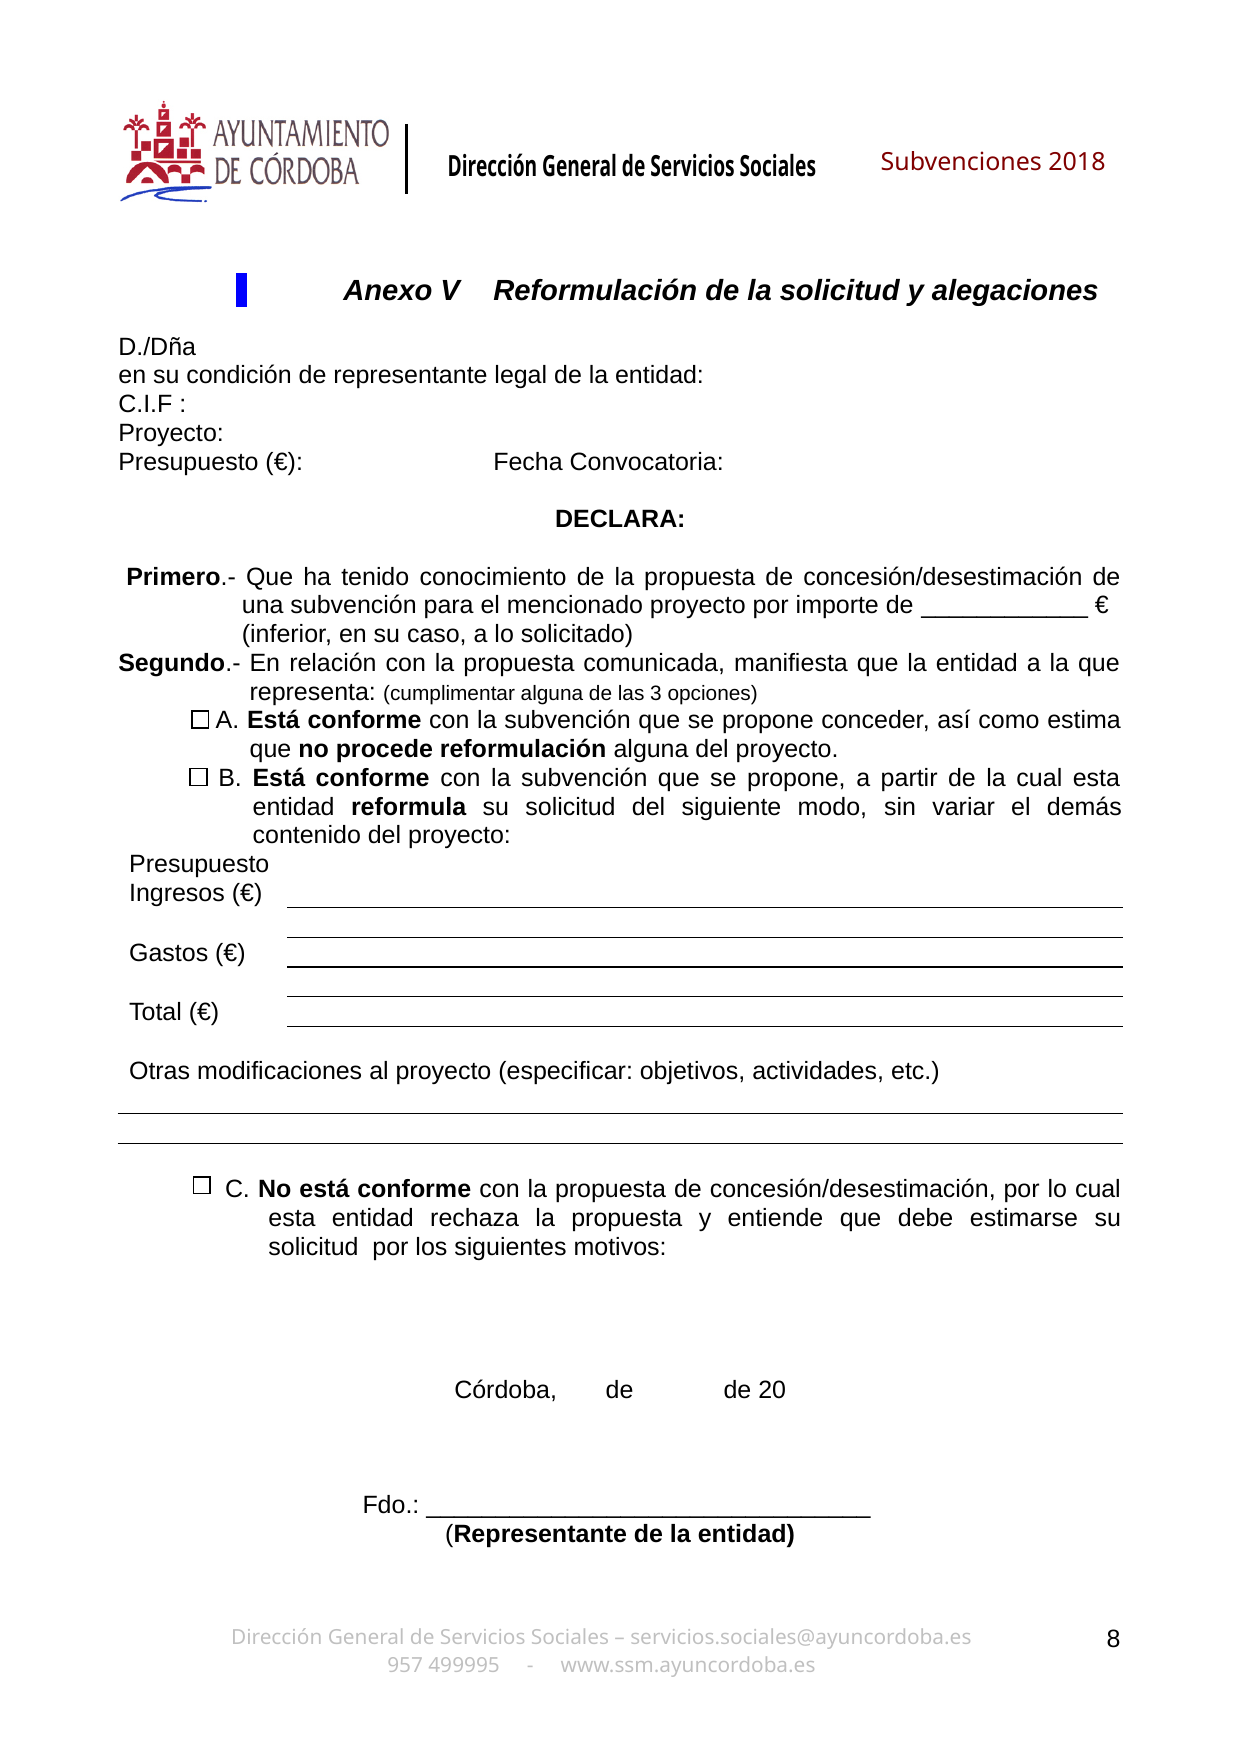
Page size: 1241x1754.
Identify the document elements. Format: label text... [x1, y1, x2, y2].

text Segundo.- En relación con la propuesta comunicada, manifiesta que la entidad a la que representa: (cumplimentar alguna de las 3 opciones) [118, 648, 1122, 706]
text A. Está conforme con la subvención que se propone conceder, así como estima que no procede reformulación alguna del proyecto. [190, 706, 1122, 763]
text (inferior, en su caso, a lo solicitado) [126, 619, 1122, 648]
table_cell [287, 997, 1123, 1026]
text B. Está conforme con la subvención que se propone, a partir de la cual esta entidad reformula su solicitud del siguiente modo, sin variar el demás contenido del proyecto: [188, 763, 1122, 849]
table_header Otras modificaciones al proyecto (especificar: objetivos, actividades, etc.) [118, 1056, 1123, 1084]
table_cell [118, 907, 287, 937]
table_cell [118, 1085, 1123, 1113]
text C. No está conforme con la propuesta de concesión/desestimación, por lo cual esta entidad rechaza la propuesta y entiende que debe estimarse su solicitud por los siguientes motivos: [192, 1173, 1122, 1261]
text Fdo.: ________________________________ [118, 1491, 1122, 1519]
table_cell Total (€) [118, 996, 287, 1026]
table_cell [287, 908, 1123, 937]
picture [117, 99, 391, 204]
text D./Dña [118, 332, 1122, 361]
text (Representante de la entidad) [118, 1519, 1122, 1548]
subtitle Anexo V Reformulación de la solicitud y alegaciones [247, 273, 1122, 307]
table_cell [287, 968, 1123, 996]
table_cell [118, 966, 287, 996]
text Proyecto: [118, 418, 1122, 447]
table_cell Gastos (€) [118, 937, 287, 966]
text Córdoba, de de 20 [118, 1376, 1122, 1404]
text Presupuesto (€): Fecha Convocatoria: [118, 447, 1122, 476]
table_cell [287, 878, 1123, 907]
text en su condición de representante legal de la entidad: [118, 361, 1122, 389]
text C.I.F : [118, 389, 1122, 418]
table_header Presupuesto [118, 849, 1123, 878]
text DECLARA: [118, 504, 1122, 533]
table_cell [118, 1114, 1123, 1143]
text Primero.- Que ha tenido conocimiento de la propuesta de concesión/desestimación de una subvención para el mencionado proyecto por importe de ____________ € [126, 562, 1122, 619]
table_cell [287, 938, 1123, 966]
table_cell Ingresos (€) [118, 878, 287, 907]
